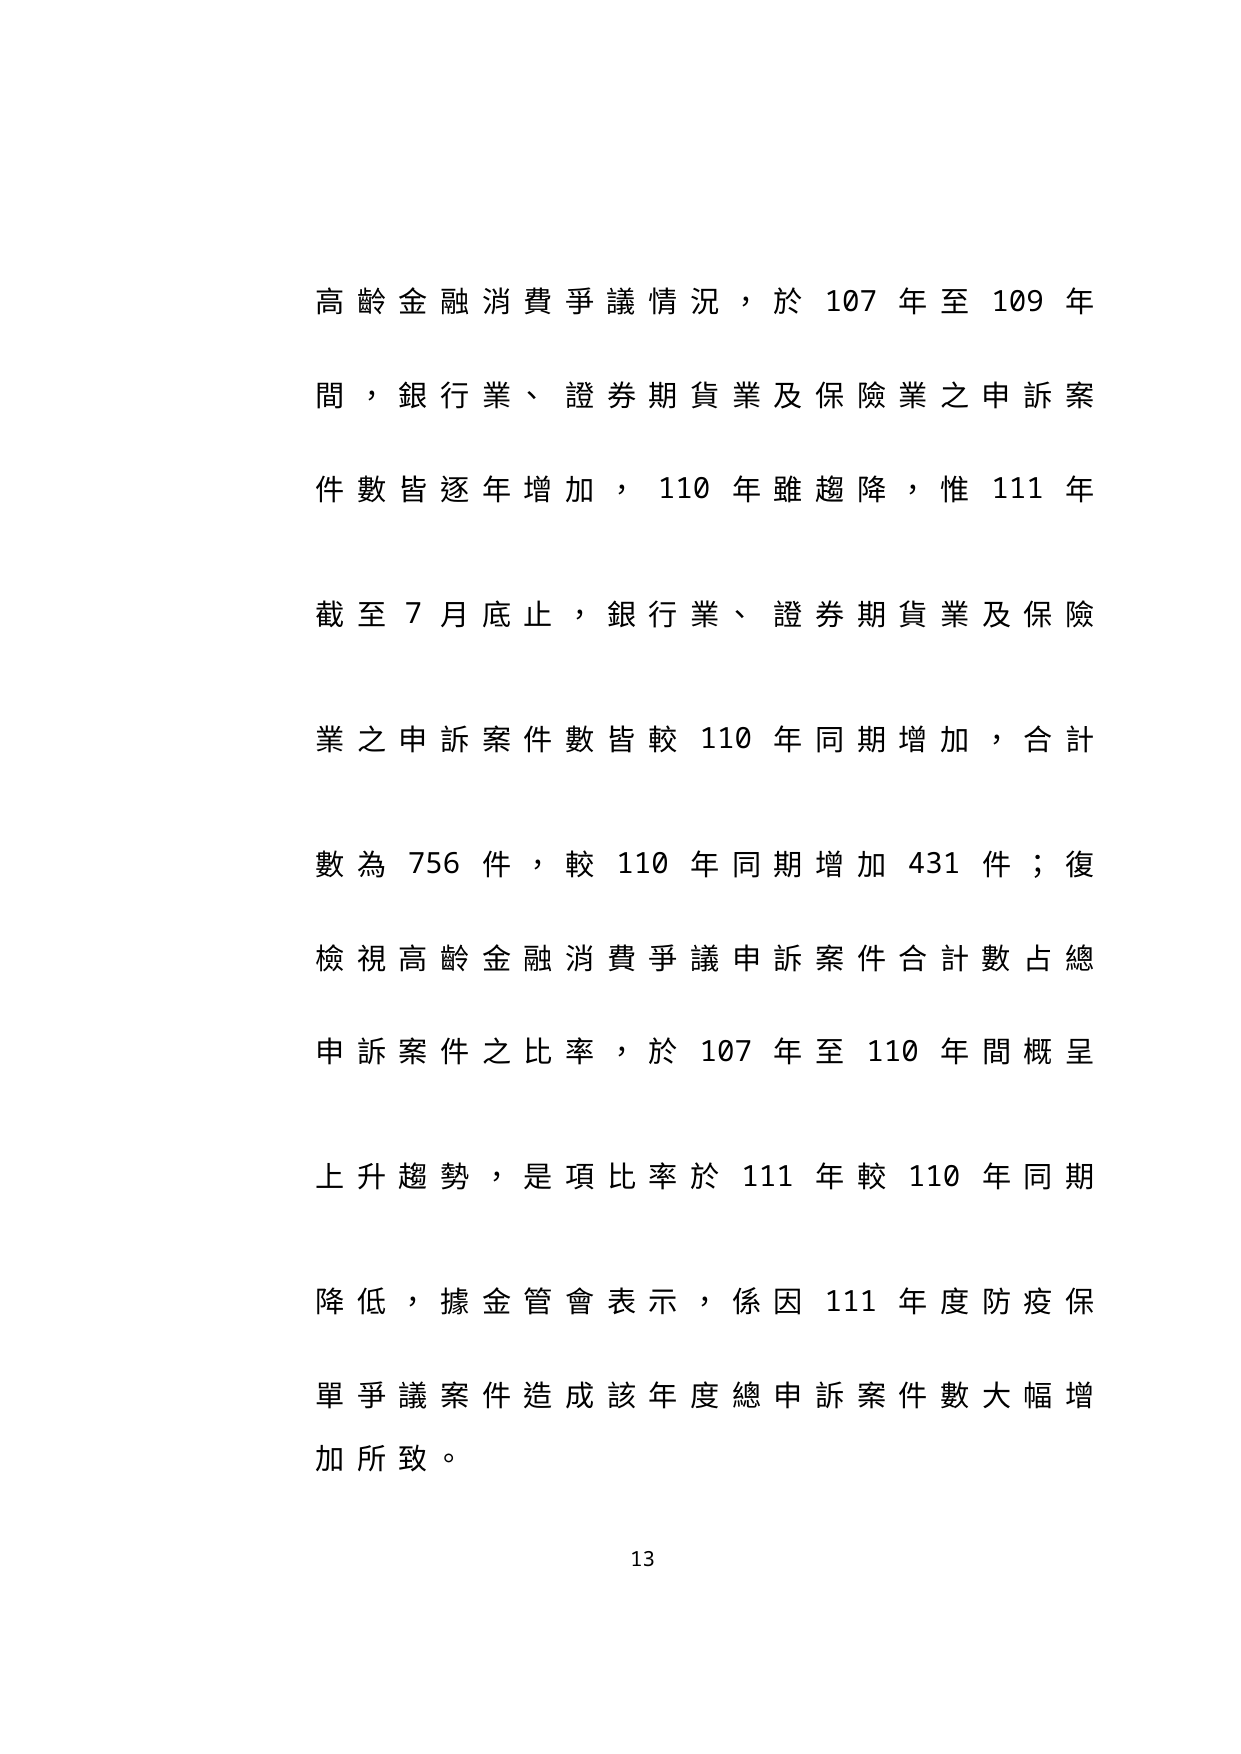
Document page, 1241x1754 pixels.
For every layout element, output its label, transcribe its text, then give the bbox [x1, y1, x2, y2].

text 高齡者隨著年齡漸增，身心機能逐漸衰退，如因罹患失智症等疾病而影響判斷力，容易成為不當行銷或消費詐騙之對象，檢視近年高齡金融消費爭議情況，於107年至109年間，銀行業、證券期貨業及保險業之申訴案件數皆逐年增加，110年雖趨降，惟111年截至7月底止，銀行業、證券期貨業及保險業之申訴案件數皆較110年同期增加，合計數為756件，較110年同期增加431件；復檢視高齡金融消費爭議申訴案件合計數占總申訴案件之比率，於107年至110年間概呈上升趨勢，是項比率於111年較110年同期降低，據金管會表示，係因111年度防疫保單爭議案件造成該年度總申訴案件數大幅增加所致。 [272, 227, 1101, 1477]
